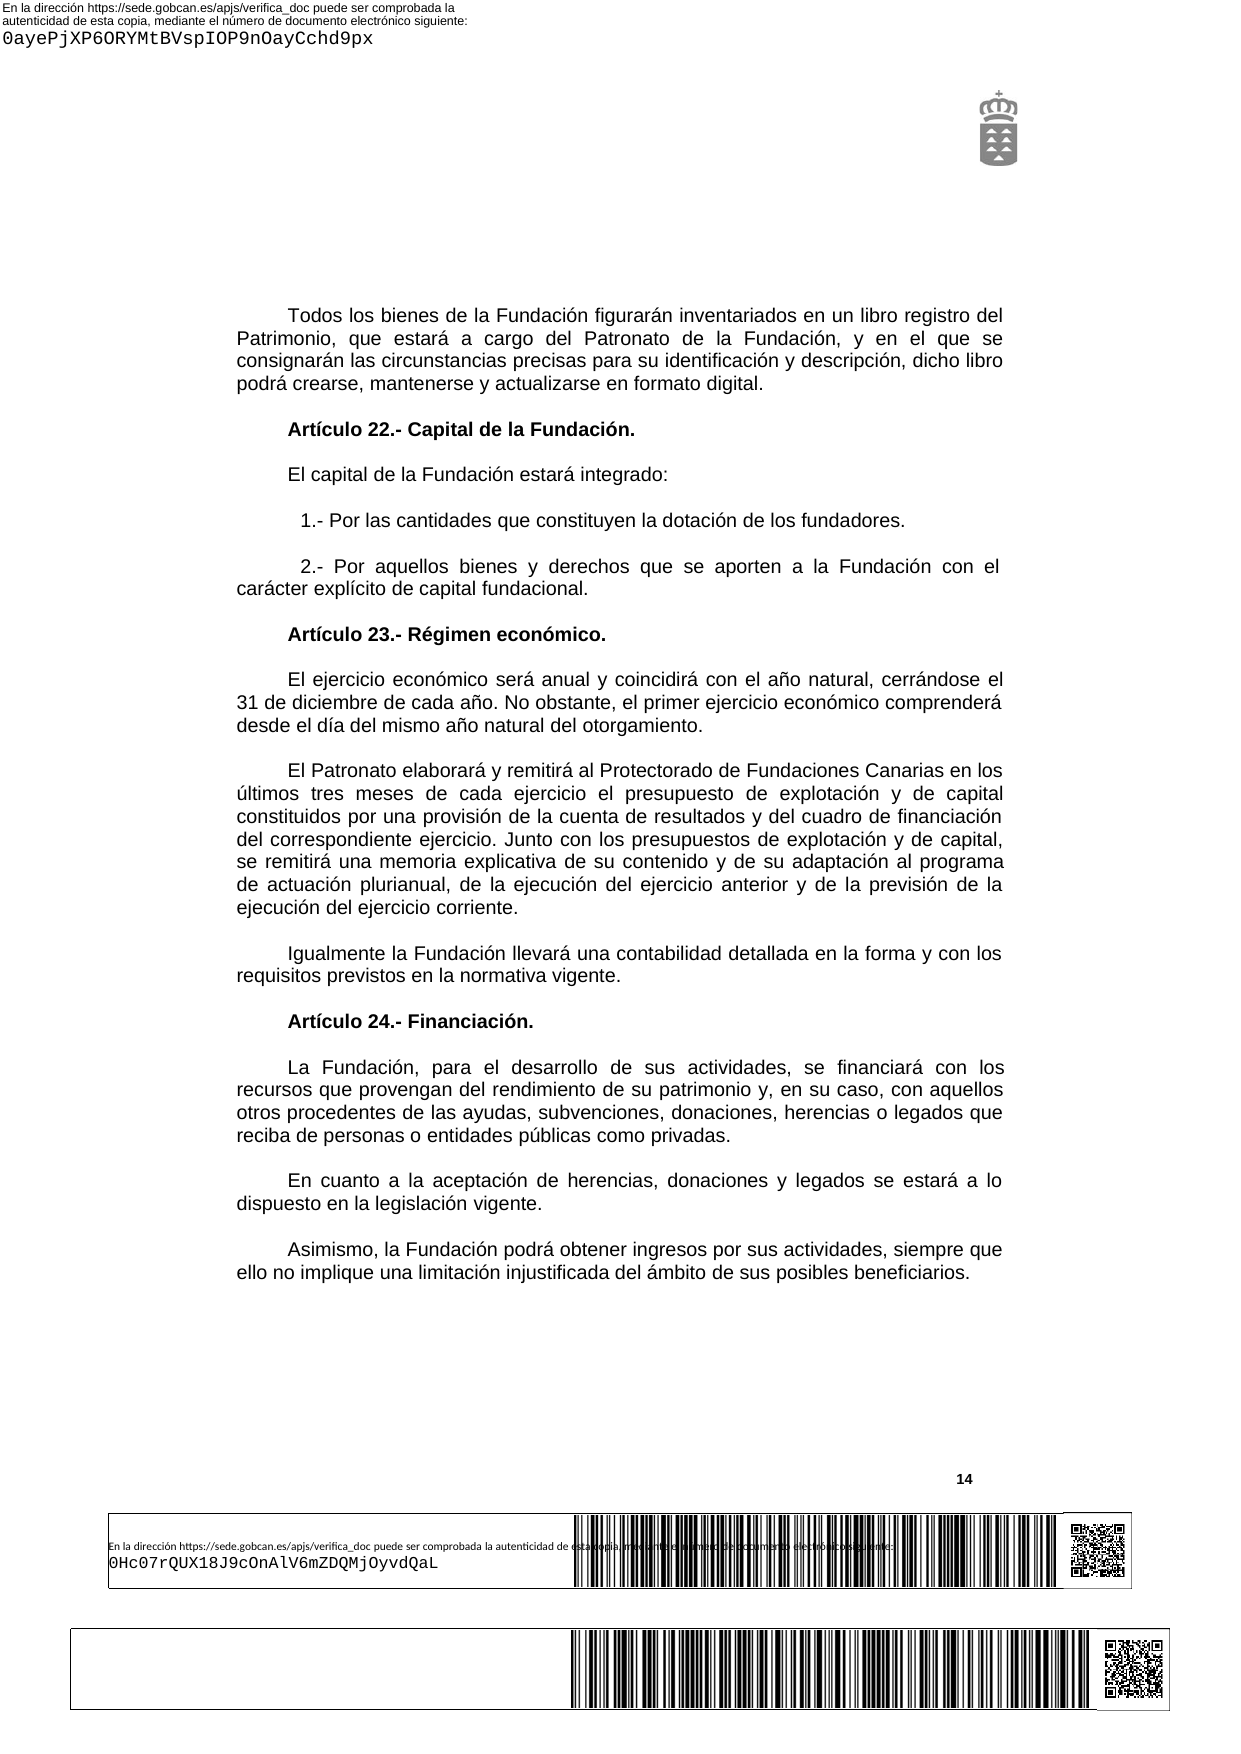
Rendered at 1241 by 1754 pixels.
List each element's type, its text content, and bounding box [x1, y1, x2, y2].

subtitle Artículo 22.- Capital de la Fundación. [287, 418, 1203, 440]
text 1.- Por las cantidades que constituyen la dotación de los fundadores. [300, 509, 1203, 532]
picture [574, 1515, 1056, 1587]
text 14 [58, 1470, 972, 1487]
subtitle Artículo 24.- Financiación. [287, 1010, 1203, 1033]
subtitle Artículo 23.- Régimen económico. [287, 623, 1203, 645]
text El Patronato elaborará y remitirá al Protectorado de Fundaciones Canarias en los últimos tres meses de cada ejercicio el presupuesto de explotación y de capital constituidos por una provisión de la cuenta de resultados y del cuadro de financiación del correspondiente ejercicio. Junto con los presupuestos de explotación y de capital, se remitirá una memoria explicativa de su contenido y de su adaptación al programa de actuación plurianual, de la ejecución del ejercicio anterior y de la previsión de la ejecución del ejercicio corriente. [236, 759, 1004, 918]
picture [1097, 1628, 1170, 1711]
text La Fundación, para el desarrollo de sus actividades, se financiará con los recursos que provengan del rendimiento de su patrimonio y, en su caso, con aquellos otros procedentes de las ayudas, subvenciones, donaciones, herencias o legados que reciba de personas o entidades públicas como privadas. [236, 1056, 1004, 1146]
picture [571, 1630, 1089, 1708]
picture [979, 90, 1018, 166]
text Asimismo, la Fundación podrá obtener ingresos por sus actividades, siempre que ello no implique una limitación injustificada del ámbito de sus posibles beneficiarios. [236, 1238, 1004, 1283]
text 2.- Por aquellos bienes y derechos que se aporten a la Fundación con el carácter explícito de capital fundacional. [236, 554, 1009, 600]
text En cuanto a la aceptación de herencias, donaciones y legados se estará a lo dispuesto en la legislación vigente. [236, 1169, 1003, 1215]
text El ejercicio económico será anual y coincidirá con el año natural, cerrándose el 31 de diciembre de cada año. No obstante, el primer ejercicio económico comprenderá desde el día del mismo año natural del otorgamiento. [236, 668, 1004, 736]
picture [1063, 1512, 1132, 1589]
text Igualmente la Fundación llevará una contabilidad detallada en la forma y con los requisitos previstos en la normativa vigente. [236, 942, 1004, 987]
text Todos los bienes de la Fundación figurarán inventariados en un libro registro del Patrimonio, que estará a cargo del Patronato de la Fundación, y en el que se consignarán las circunstancias precisas para su identificación y descripción, dicho libro podrá crearse, mantenerse y actualizarse en formato digital. [236, 304, 1004, 394]
text El capital de la Fundación estará integrado: [287, 463, 1203, 486]
